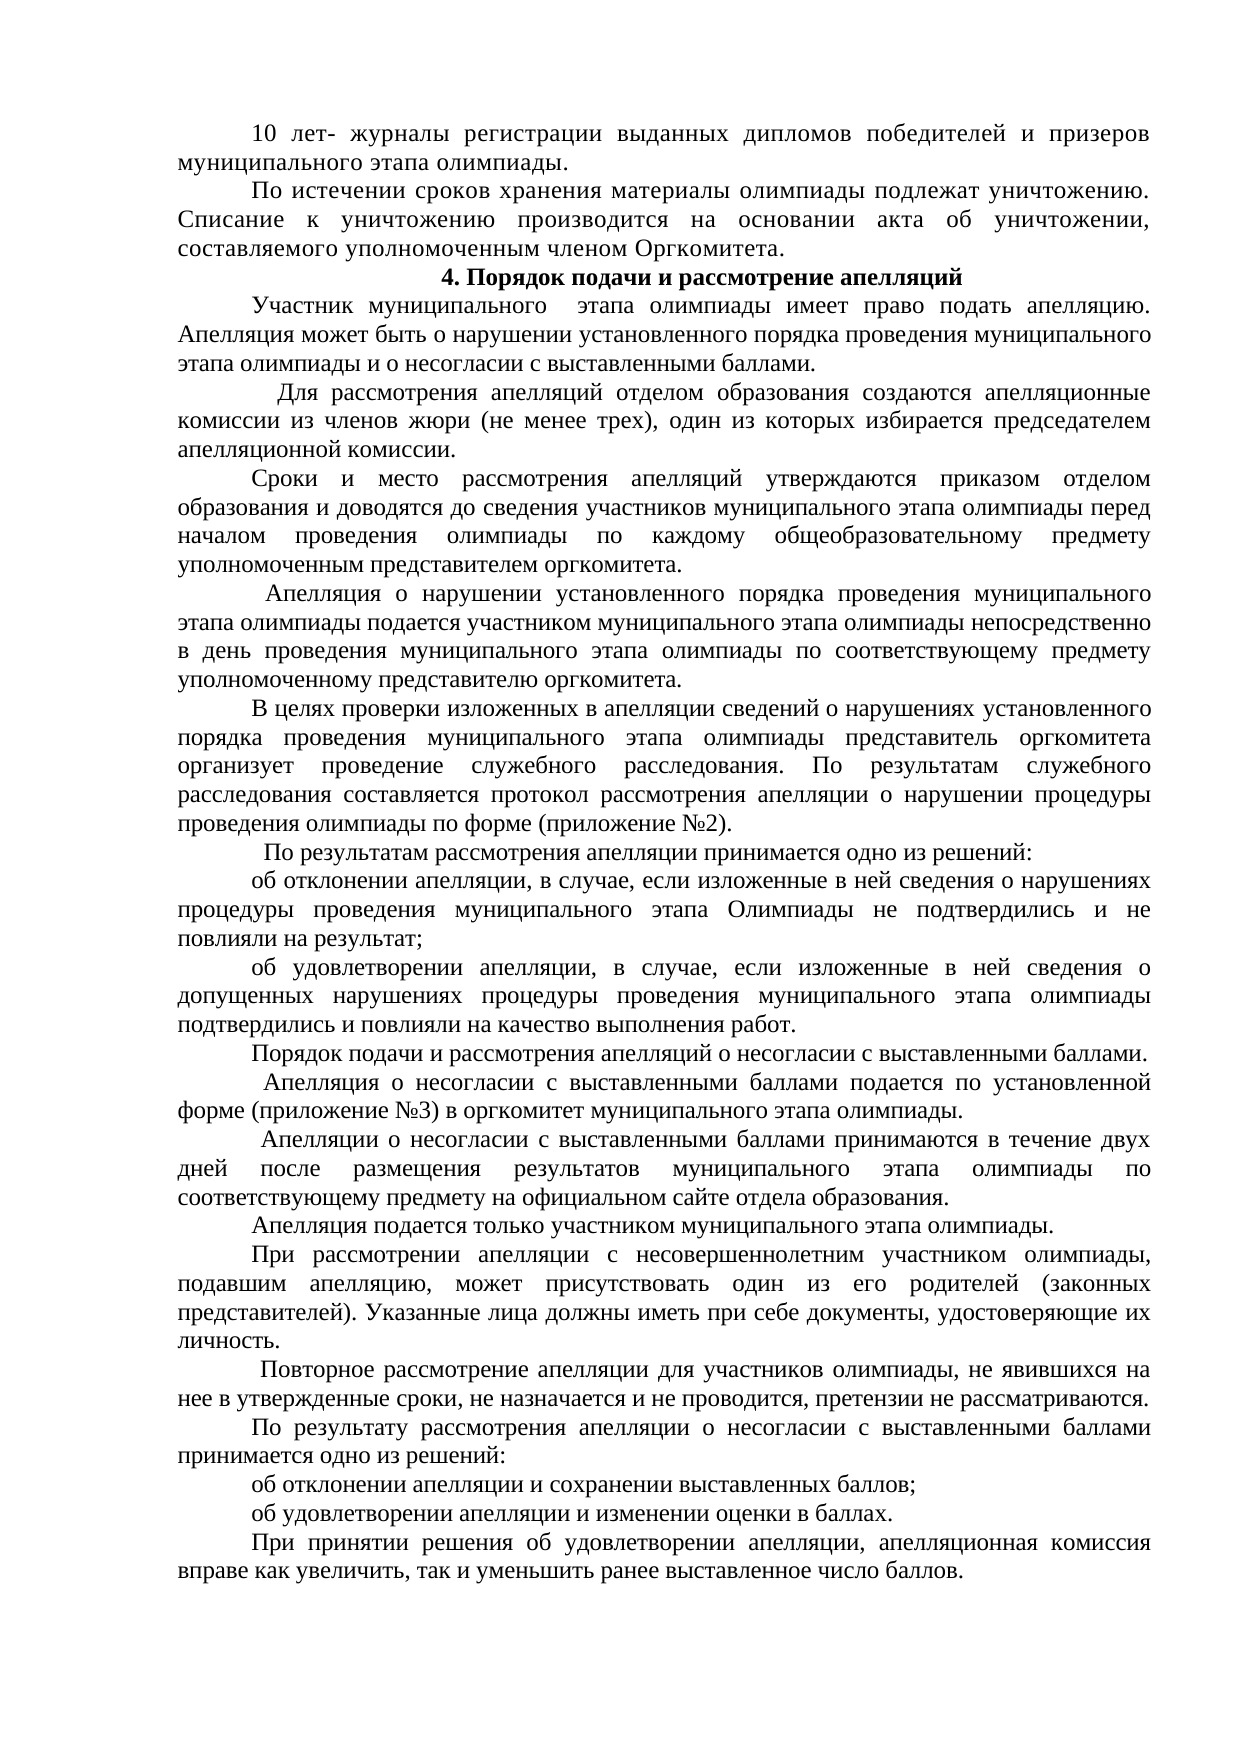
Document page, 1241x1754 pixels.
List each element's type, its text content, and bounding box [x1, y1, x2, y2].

text По результату рассмотрения апелляции о несогласии с выставленными баллами принимается одно из решений: [177, 1412, 1152, 1469]
text Повторное рассмотрение апелляции для участников олимпиады, не явившихся на нее в утвержденные сроки, не назначается и не проводится, претензии не рассматриваются. [177, 1354, 1152, 1412]
text В целях проверки изложенных в апелляции сведений о нарушениях установленного порядка проведения муниципального этапа олимпиады представитель оргкомитета организует проведение служебного расследования. По результатам служебного расследования составляется протокол рассмотрения апелляции о нарушении процедуры проведения олимпиады по форме (приложение №2). [177, 693, 1152, 837]
text 10 лет- журналы регистрации выданных дипломов победителей и призеров муниципального этапа олимпиады. [177, 118, 1152, 176]
text Апелляция подается только участником муниципального этапа олимпиады. [177, 1211, 1152, 1239]
text об отклонении апелляции и сохранении выставленных баллов; [177, 1469, 1152, 1498]
text об удовлетворении апелляции, в случае, если изложенные в ней сведения о допущенных нарушениях процедуры проведения муниципального этапа олимпиады подтвердились и повлияли на качество выполнения работ. [177, 952, 1152, 1038]
text Апелляция о нарушении установленного порядка проведения муниципального этапа олимпиады подается участником муниципального этапа олимпиады непосредственно в день проведения муниципального этапа олимпиады по соответствующему предмету уполномоченному представителю оргкомитета. [177, 578, 1152, 693]
text 4. Порядок подачи и рассмотрение апелляций [252, 262, 1152, 291]
text Апелляции о несогласии с выставленными баллами принимаются в течение двух дней после размещения результатов муниципального этапа олимпиады по соответствующему предмету на официальном сайте отдела образования. [177, 1124, 1152, 1211]
text По истечении сроков хранения материалы олимпиады подлежат уничтожению. Списание к уничтожению производится на основании акта об уничтожении, составляемого уполномоченным членом Оргкомитета. [177, 176, 1152, 262]
text При рассмотрении апелляции с несовершеннолетним участником олимпиады, подавшим апелляцию, может присутствовать один из его родителей (законных представителей). Указанные лица должны иметь при себе документы, удостоверяющие их личность. [177, 1239, 1152, 1354]
text об отклонении апелляции, в случае, если изложенные в ней сведения о нарушениях процедуры проведения муниципального этапа Олимпиады не подтвердились и не повлияли на результат; [177, 866, 1152, 952]
text Сроки и место рассмотрения апелляций утверждаются приказом отделом образования и доводятся до сведения участников муниципального этапа олимпиады перед началом проведения олимпиады по каждому общеобразовательному предмету уполномоченным представителем оргкомитета. [177, 463, 1152, 578]
text При принятии решения об удовлетворении апелляции, апелляционная комиссия вправе как увеличить, так и уменьшить ранее выставленное число баллов. [177, 1527, 1152, 1584]
text По результатам рассмотрения апелляции принимается одно из решений: [177, 837, 1152, 866]
text Участник муниципального этапа олимпиады имеет право подать апелляцию. Апелляция может быть о нарушении установленного порядка проведения муниципального этапа олимпиады и о несогласии с выставленными баллами. [177, 291, 1152, 377]
text Для рассмотрения апелляций отделом образования создаются апелляционные комиссии из членов жюри (не менее трех), один из которых избирается председателем апелляционной комиссии. [177, 377, 1152, 463]
text Порядок подачи и рассмотрения апелляций о несогласии с выставленными баллами. [177, 1038, 1152, 1067]
text об удовлетворении апелляции и изменении оценки в баллах. [177, 1498, 1152, 1527]
text Апелляция о несогласии с выставленными баллами подается по установленной форме (приложение №3) в оргкомитет муниципального этапа олимпиады. [177, 1067, 1152, 1124]
